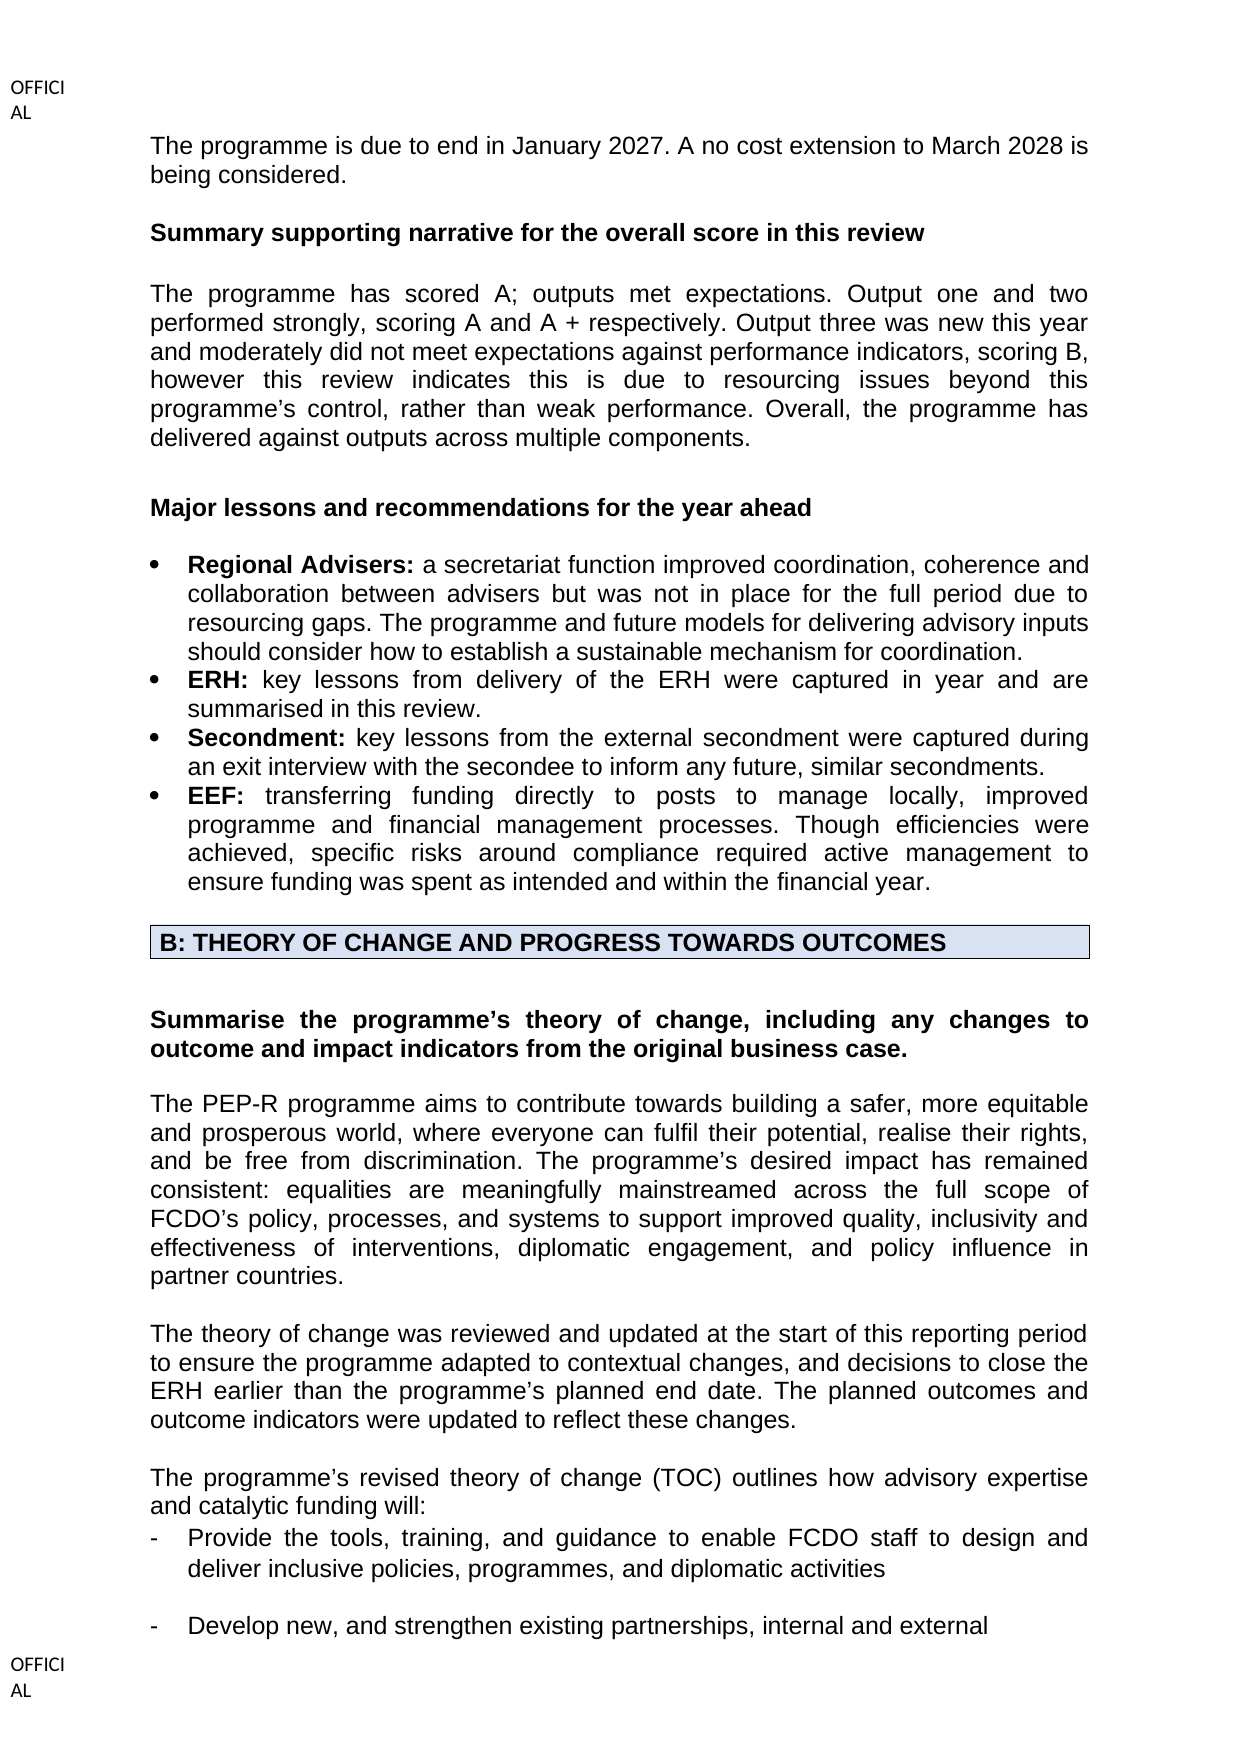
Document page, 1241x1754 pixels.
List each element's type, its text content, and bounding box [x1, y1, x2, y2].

text Summarise the programme’s theory of change, including any changes to outcome and impact indicators from the original business case. [150, 1005, 1090, 1062]
text The programme is due to end in January 2027. A no cost extension to March 2028 is being considered. [150, 131, 1090, 189]
subtitle B: THEORY OF CHANGE AND PROGRESS TOWARDS OUTCOMES [151, 926, 1089, 958]
text The theory of change was reviewed and updated at the start of this reporting period to ensure the programme adapted to contextual changes, and decisions to close the ERH earlier than the programme’s planned end date. The planned outcomes and outcome indicators were updated to reflect these changes. [150, 1319, 1090, 1434]
list Secondment: key lessons from the external secondment were captured during an exit interview with the secondee to inform any future, similar secondments. [150, 723, 1090, 781]
text Summary supporting narrative for the overall score in this review [150, 217, 1090, 246]
list Provide the tools, training, and guidance to enable FCDO staff to design and deliver inclusive policies, programmes, and diplomatic activities [150, 1520, 1090, 1583]
list ERH: key lessons from delivery of the ERH were captured in year and are summarised in this review. [150, 666, 1090, 723]
list EEF: transferring funding directly to posts to manage locally, improved programme and financial management processes. Though efficiencies were achieved, specific risks around compliance required active management to ensure funding was spent as intended and within the financial year. [150, 781, 1090, 896]
text The programme’s revised theory of change (TOC) outlines how advisory expertise and catalytic funding will: [150, 1463, 1090, 1520]
text The programme has scored A; outputs met expectations. Output one and two performed strongly, scoring A and A + respectively. Output three was new this year and moderately did not meet expectations against performance indicators, scoring B, however this review indicates this is due to resourcing issues beyond this programme’s control, rather than weak performance. Overall, the programme has delivered against outputs across multiple components. [150, 279, 1090, 452]
text The PEP-R programme aims to contribute towards building a safer, more equitable and prosperous world, where everyone can fulfil their potential, realise their rights, and be free from discrimination. The programme’s desired impact has remained consistent: equalities are meaningfully mainstreamed across the full scope of FCDO’s policy, processes, and systems to support improved quality, inclusivity and effectiveness of interventions, diplomatic engagement, and policy influence in partner countries. [150, 1089, 1090, 1290]
text Major lessons and recommendations for the year ahead [150, 493, 1090, 522]
list Regional Advisers: a secretariat function improved coordination, coherence and collaboration between advisers but was not in place for the full period due to resourcing gaps. The programme and future models for delivering advisory inputs should consider how to establish a sustainable mechanism for coordination. [150, 550, 1090, 666]
list Develop new, and strengthen existing partnerships, internal and external [150, 1608, 1090, 1642]
